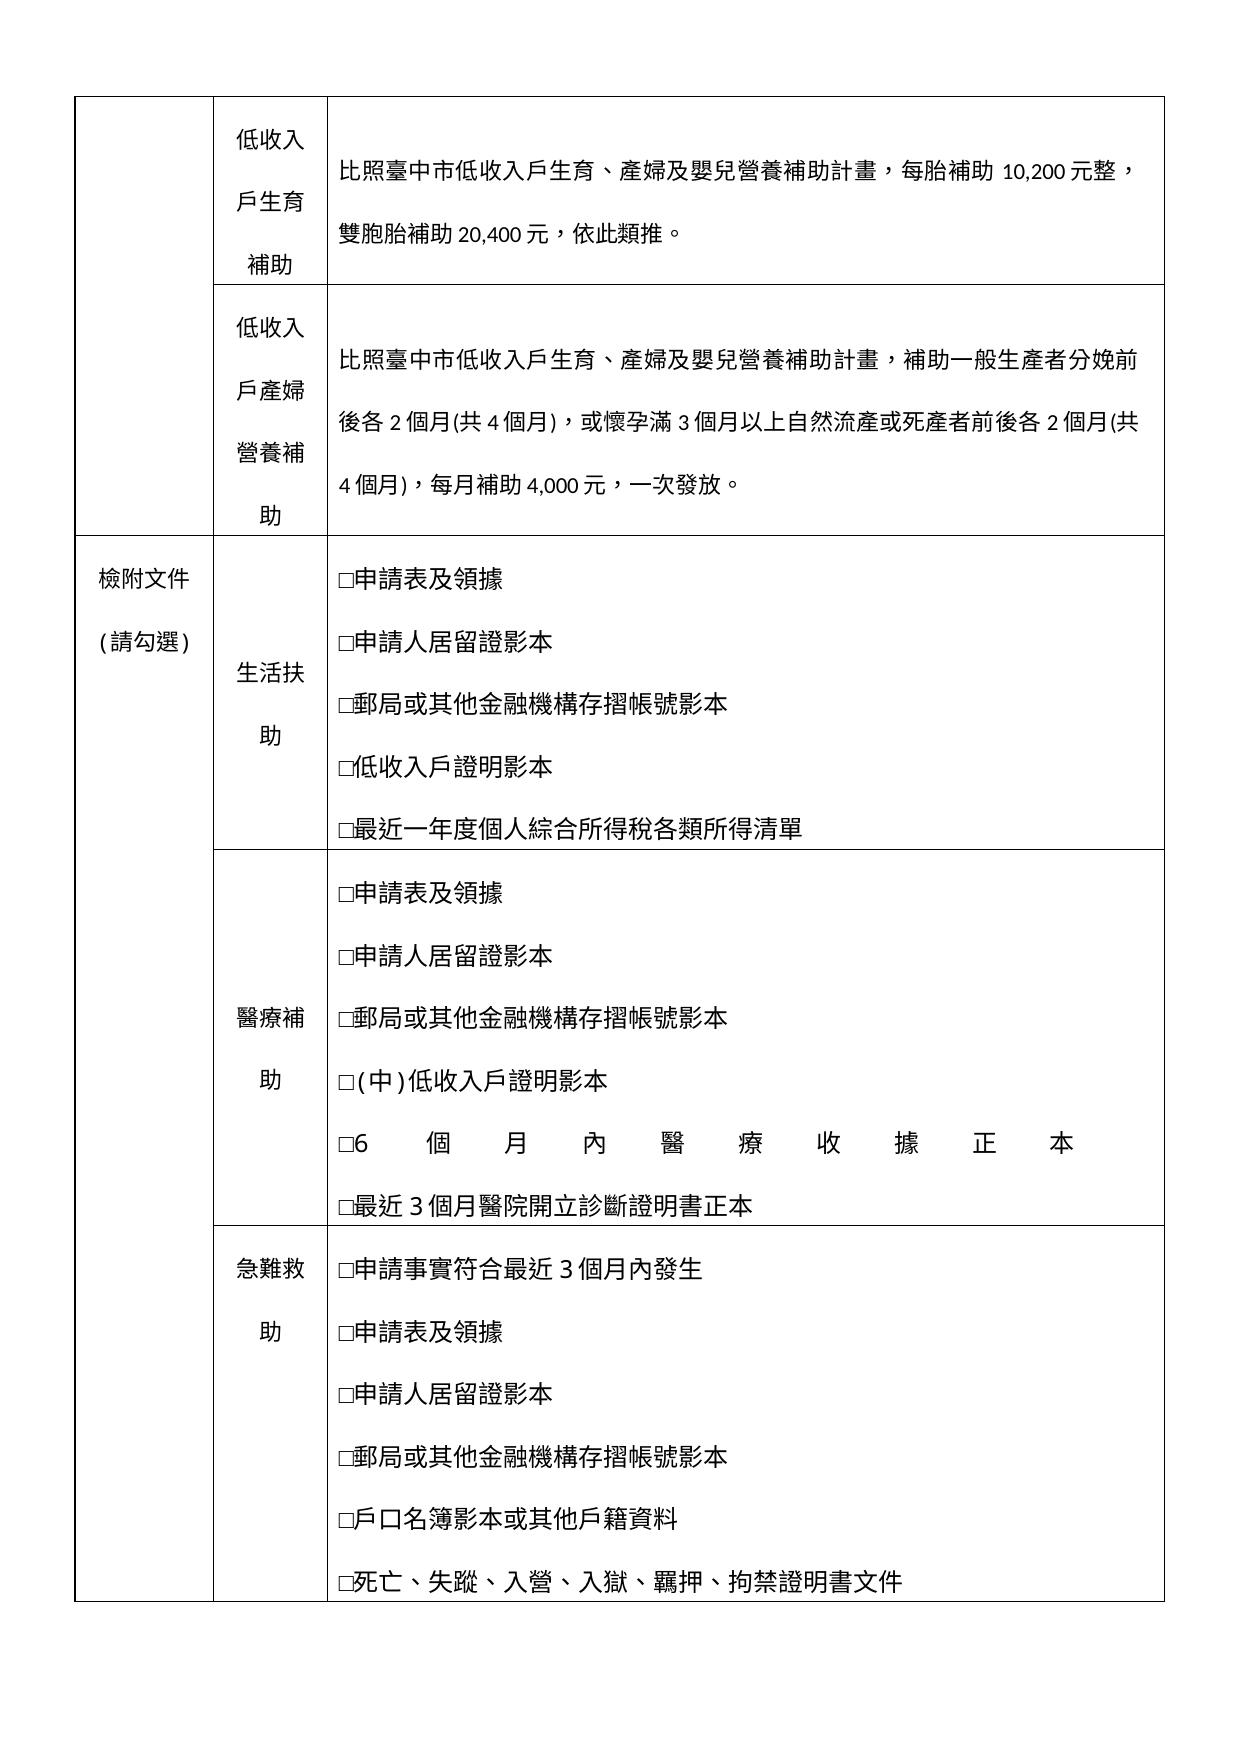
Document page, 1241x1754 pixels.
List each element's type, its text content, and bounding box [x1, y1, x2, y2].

table_cell 生活扶助 [214, 536, 327, 849]
table_cell 檢附文件 (請勾選) [76, 536, 213, 1601]
table_cell □申請事實符合最近3個月內發生 □申請表及領據 □申請人居留證影本 □郵局或其他金融機構存摺帳號影本 □戶口名簿影本或其他戶籍資料 □死亡、失蹤、入營、入獄、羈押、拘禁證明書文件 [328, 1226, 1164, 1601]
table_cell [76, 97, 213, 535]
table_cell 低收入戶產婦營養補助 [214, 285, 327, 535]
table_cell 醫療補助 [214, 850, 327, 1225]
table_cell 急難救助 [214, 1226, 327, 1601]
table_cell □申請表及領據 □申請人居留證影本 □郵局或其他金融機構存摺帳號影本 □(中)低收入戶證明影本 □6個月內醫療收據正本 □最近3個月醫院開立診斷證明書正本 [328, 850, 1164, 1225]
table_cell 低收入戶生育補助 [214, 97, 327, 284]
table_cell 比照臺中市低收入戶生育、產婦及嬰兒營養補助計畫，每胎補助10,200元整，雙胞胎補助20,400元，依此類推。 [328, 97, 1164, 284]
table_cell 比照臺中市低收入戶生育、產婦及嬰兒營養補助計畫，補助一般生產者分娩前後各2個月(共4個月)，或懷孕滿3個月以上自然流產或死產者前後各2個月(共4個月)，每月補助4,000元，一次發放。 [328, 285, 1164, 535]
table_cell □申請表及領據 □申請人居留證影本 □郵局或其他金融機構存摺帳號影本 □低收入戶證明影本 □最近一年度個人綜合所得稅各類所得清單 [328, 536, 1164, 849]
